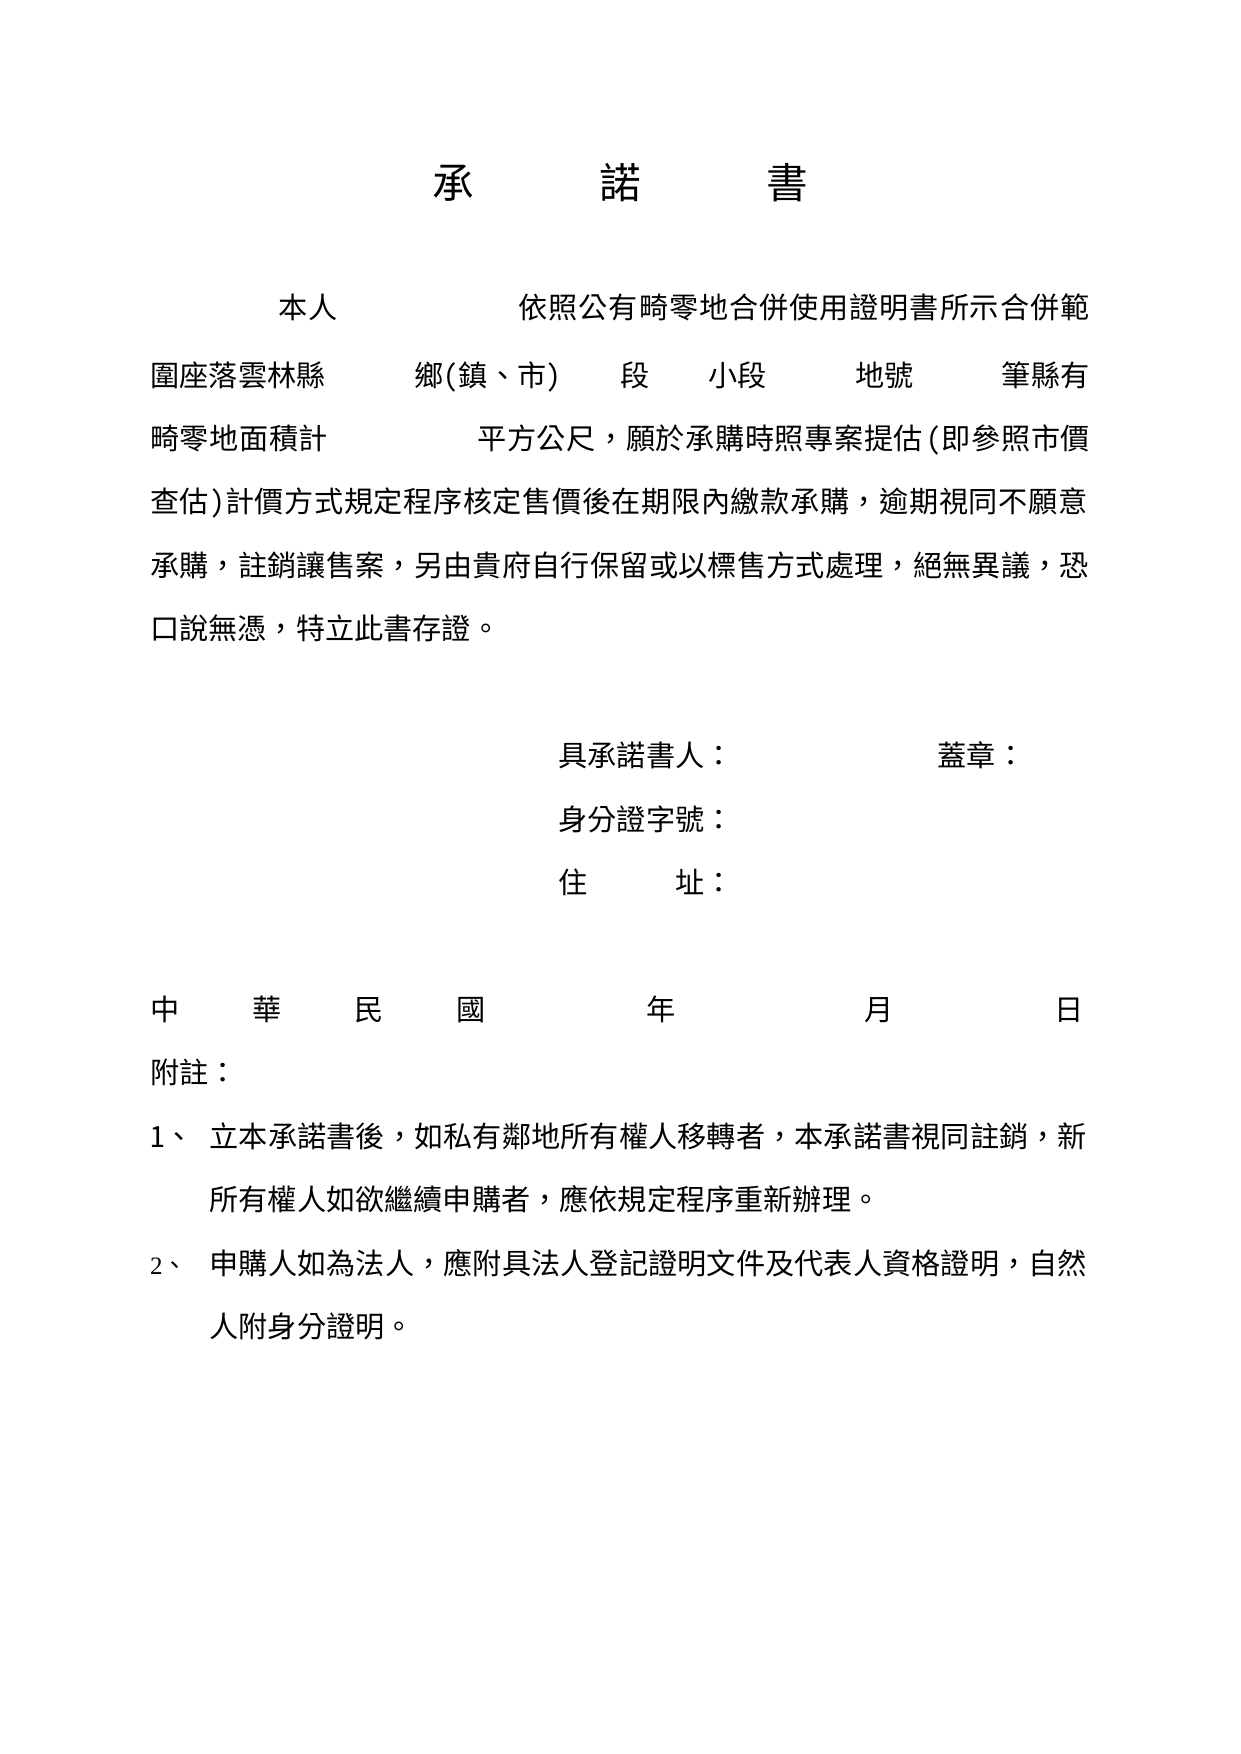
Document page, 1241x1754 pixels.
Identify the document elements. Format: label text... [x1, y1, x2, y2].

text 中 華 民 國 年 月 日 [150, 986, 1090, 1029]
text 身分證字號： [150, 796, 1090, 838]
list 立本承諾書後，如私有鄰地所有權人移轉者，本承諾書視同註銷，新所有權人如欲繼續申購者，應依規定程序重新辦理。 [150, 1113, 1090, 1219]
text 具承諾書人： 蓋章： [150, 733, 1090, 775]
text 附註： [150, 1050, 1090, 1092]
list 申購人如為法人，應附具法人登記證明文件及代表人資格證明，自然人附身分證明。 [150, 1240, 1090, 1346]
text 住 址： [150, 859, 1090, 902]
text 承 諾 書 [150, 150, 1090, 210]
text 本人 依照公有畸零地合併使用證明書所示合併範圍座落雲林縣 鄉(鎮、市) 段 小段 地號 筆縣有畸零地面積計 平方公尺，願於承購時照專案提估(即參照市價查估)計價方式規定程序核定售價後在期限內繳款承購，逾期視同不願意承購，註銷讓售案，另由貴府自行保留或以標售方式處理，絕無異議，恐口說無憑，特立此書存證。 [150, 271, 1090, 648]
